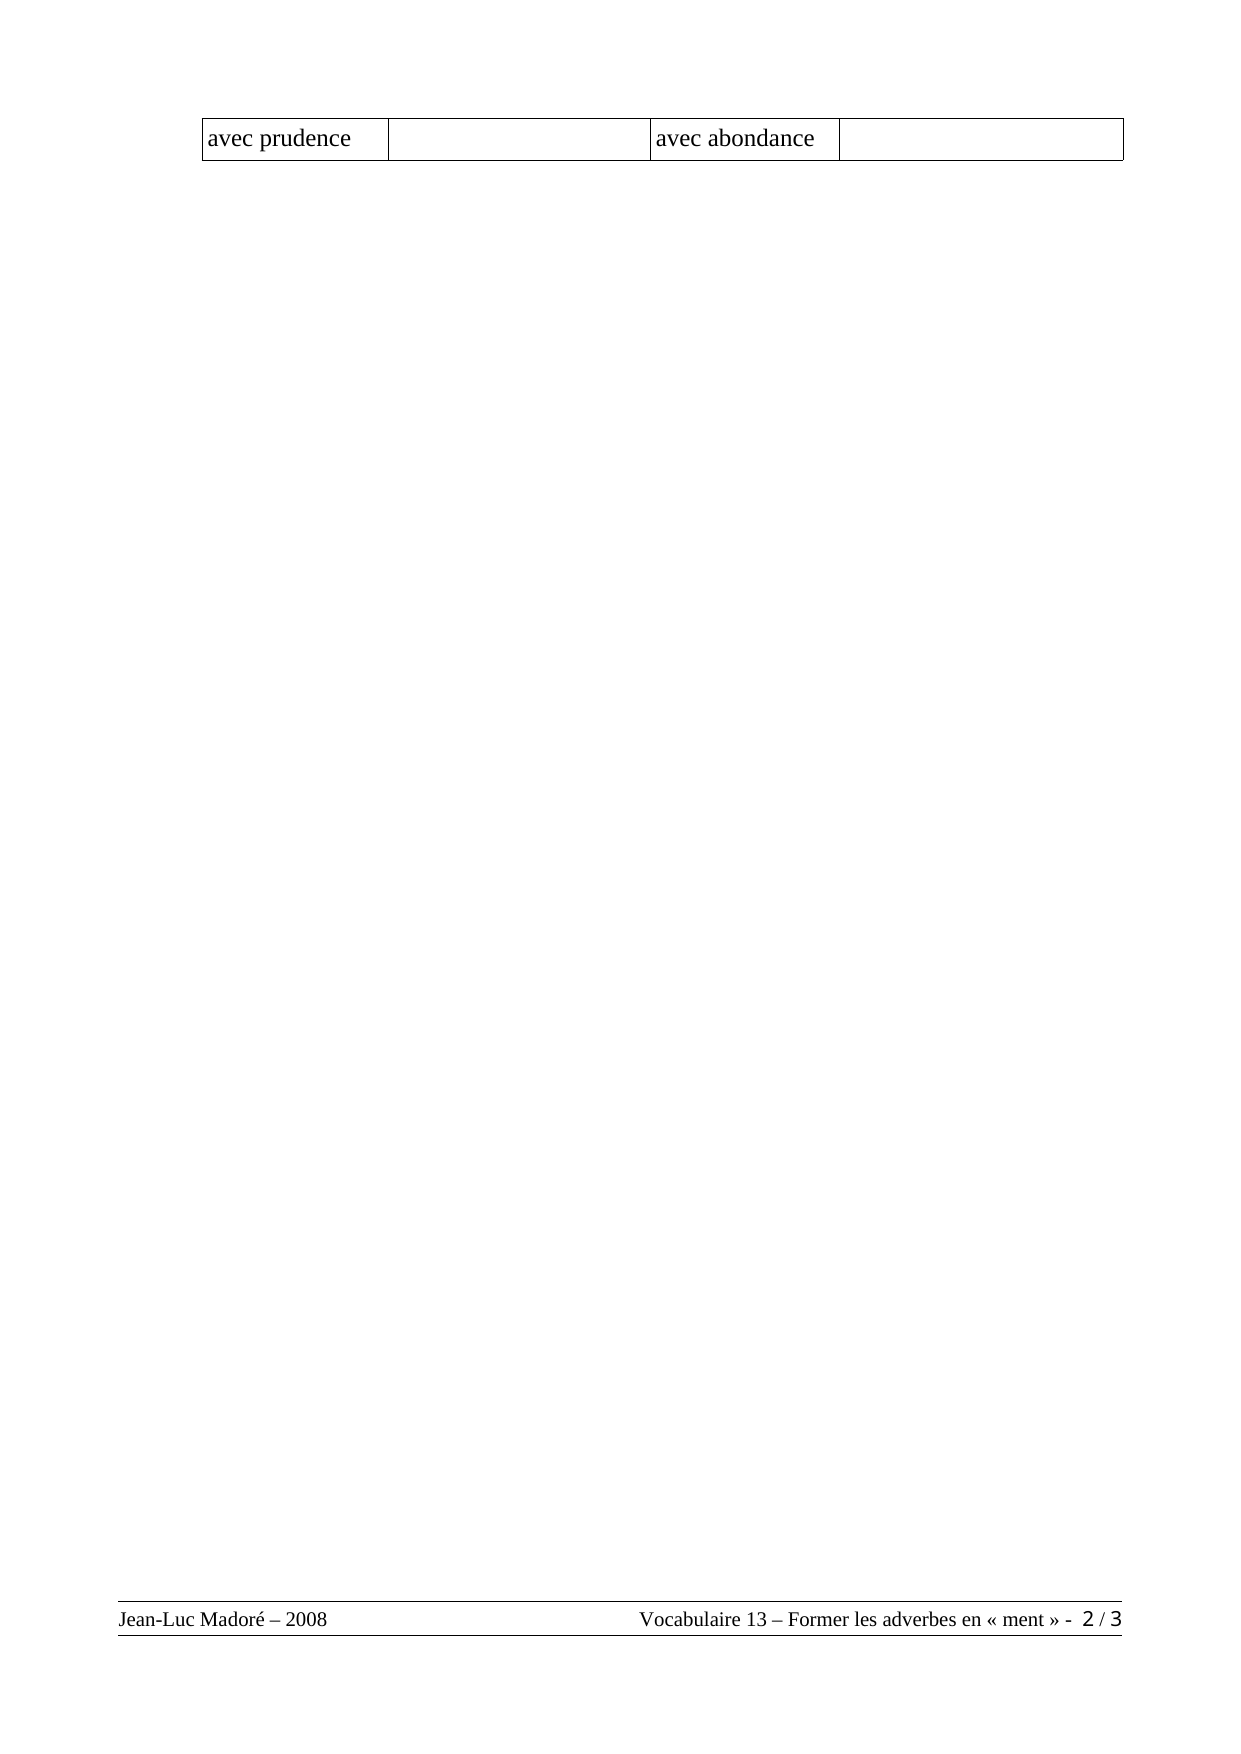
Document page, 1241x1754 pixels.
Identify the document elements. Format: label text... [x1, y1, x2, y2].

table_cell avec prudence [203, 119, 388, 160]
table_cell [389, 119, 650, 160]
table_cell avec abondance [651, 119, 839, 160]
table_cell [840, 119, 1123, 160]
